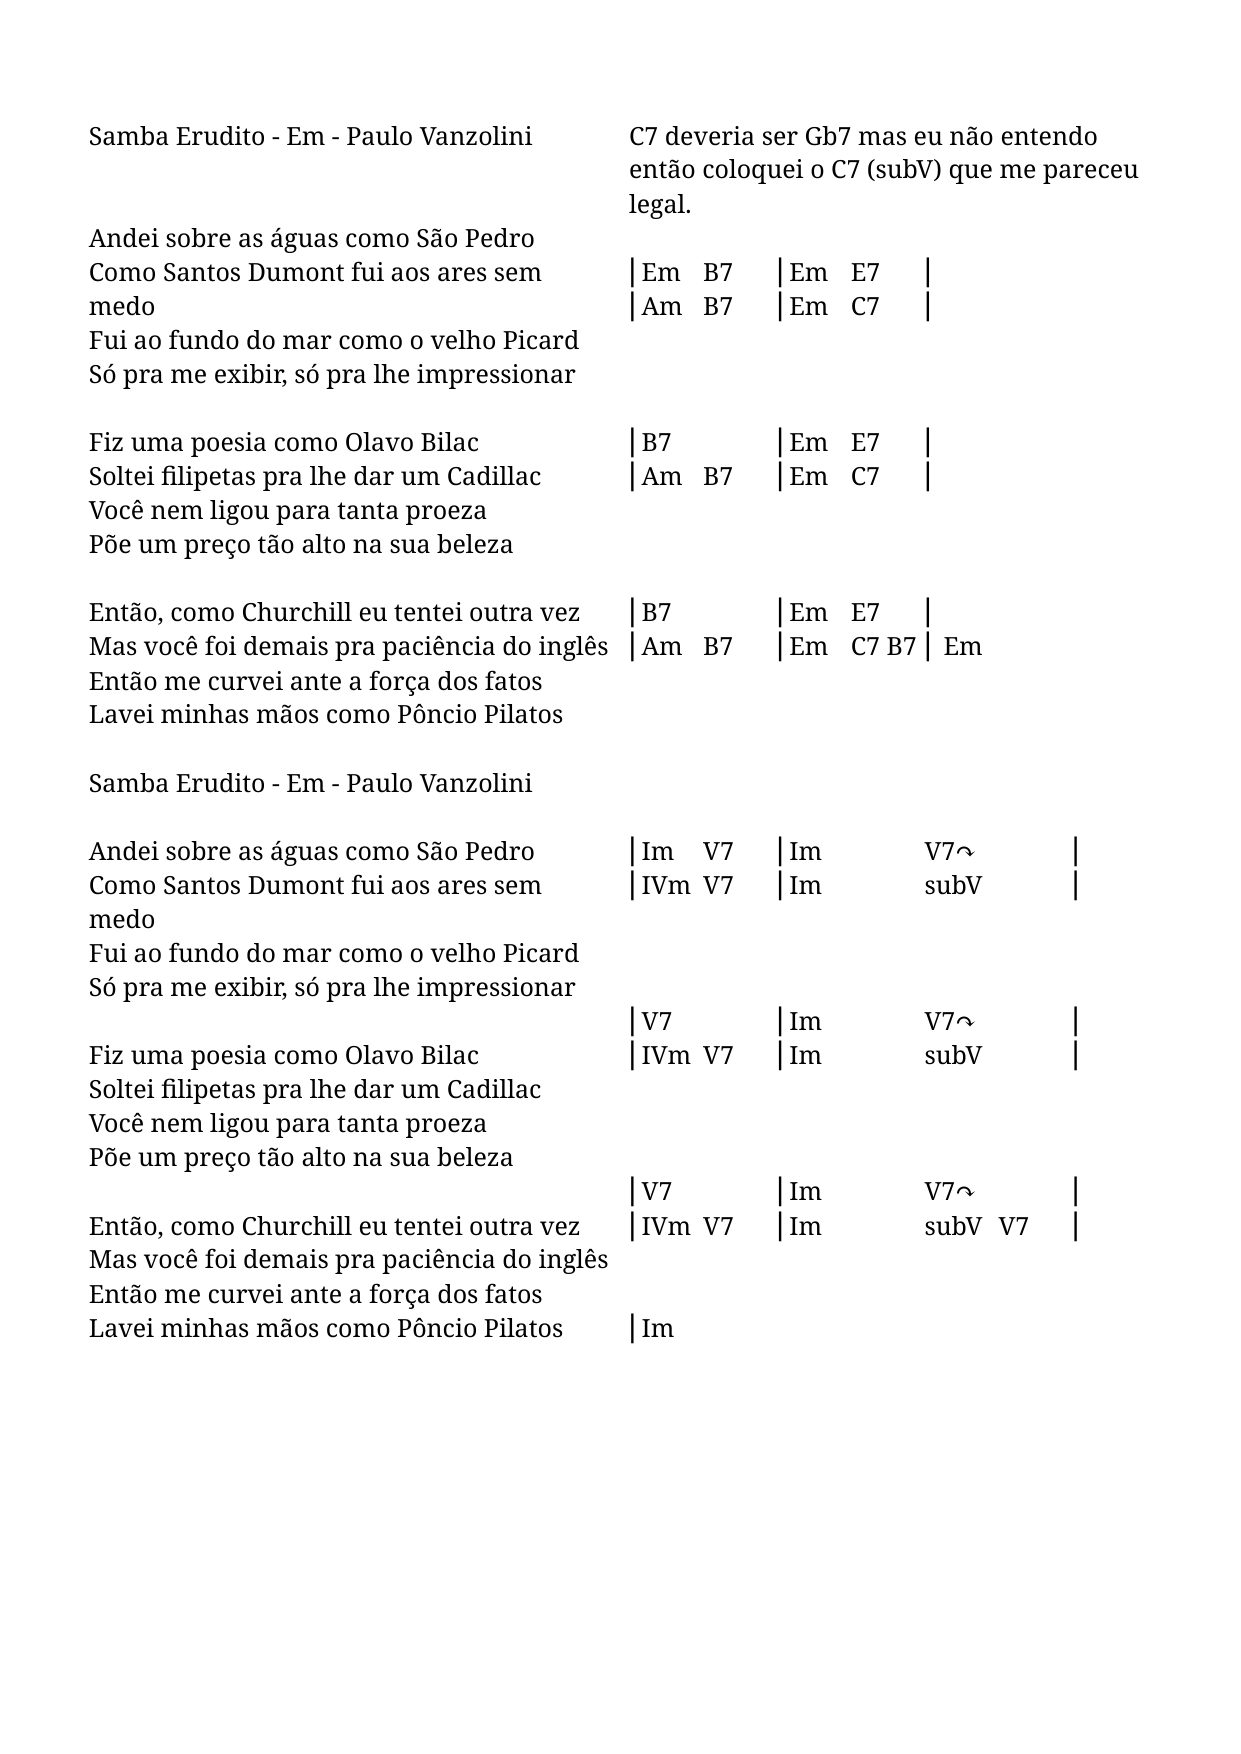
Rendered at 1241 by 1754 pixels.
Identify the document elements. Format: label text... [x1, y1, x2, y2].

text ⎜IVm V7 ⎜Im subV ⎜ [629, 867, 1152, 902]
text ⎜V7 ⎜Im V7↷ ⎜ [629, 1174, 1152, 1208]
text Fiz uma poesia como Olavo Bilac Soltei filipetas pra lhe dar um Cadillac Você nem ligou para tanta proeza Põe um preço tão alto na sua beleza [88, 1038, 611, 1174]
text ⎜IVm V7 ⎜Im subV V7 ⎜ [629, 1208, 1152, 1242]
text ⎜Am B7 ⎜Em C7 ⎜ [629, 288, 1152, 322]
text ⎜Em B7 ⎜Em E7 ⎜ [629, 254, 1152, 288]
text Andei sobre as águas como São Pedro Como Santos Dumont fui aos ares sem medo Fui ao fundo do mar como o velho Picard Só pra me exibir, só pra lhe impressionar [88, 220, 611, 391]
text Fiz uma poesia como Olavo Bilac Soltei filipetas pra lhe dar um Cadillac Você nem ligou para tanta proeza Põe um preço tão alto na sua beleza [88, 425, 611, 561]
text ⎜B7 ⎜Em E7 ⎜ [629, 425, 1152, 459]
text ⎜Am B7 ⎜Em C7 ⎜ [629, 459, 1152, 493]
text Então, como Churchill eu tentei outra vez Mas você foi demais pra paciência do inglês Então me curvei ante a força dos fatos Lavei minhas mãos como Pôncio Pilatos [88, 1208, 611, 1344]
text Andei sobre as águas como São Pedro Como Santos Dumont fui aos ares sem medo Fui ao fundo do mar como o velho Picard Só pra me exibir, só pra lhe impressionar [88, 833, 611, 1004]
text ⎜IVm V7 ⎜Im subV ⎜ [629, 1038, 1152, 1072]
text ⎜B7 ⎜Em E7 ⎜ [629, 595, 1152, 629]
text Então, como Churchill eu tentei outra vez Mas você foi demais pra paciência do inglês Então me curvei ante a força dos fatos Lavei minhas mãos como Pôncio Pilatos [88, 595, 611, 731]
text ⎜Im [629, 1310, 1152, 1344]
text C7 deveria ser Gb7 mas eu não entendo então coloquei o C7 (subV) que me pareceu legal. [629, 118, 1152, 220]
text ⎜Am B7 ⎜Em C7 B7 ⎜ Em [629, 629, 1152, 663]
text Samba Erudito - Em - Paulo Vanzolini [88, 765, 611, 799]
text Samba Erudito - Em - Paulo Vanzolini [88, 118, 611, 152]
text ⎜V7 ⎜Im V7↷ ⎜ [629, 1004, 1152, 1038]
text ⎜Im V7 ⎜Im V7↷ ⎜ [629, 833, 1152, 867]
